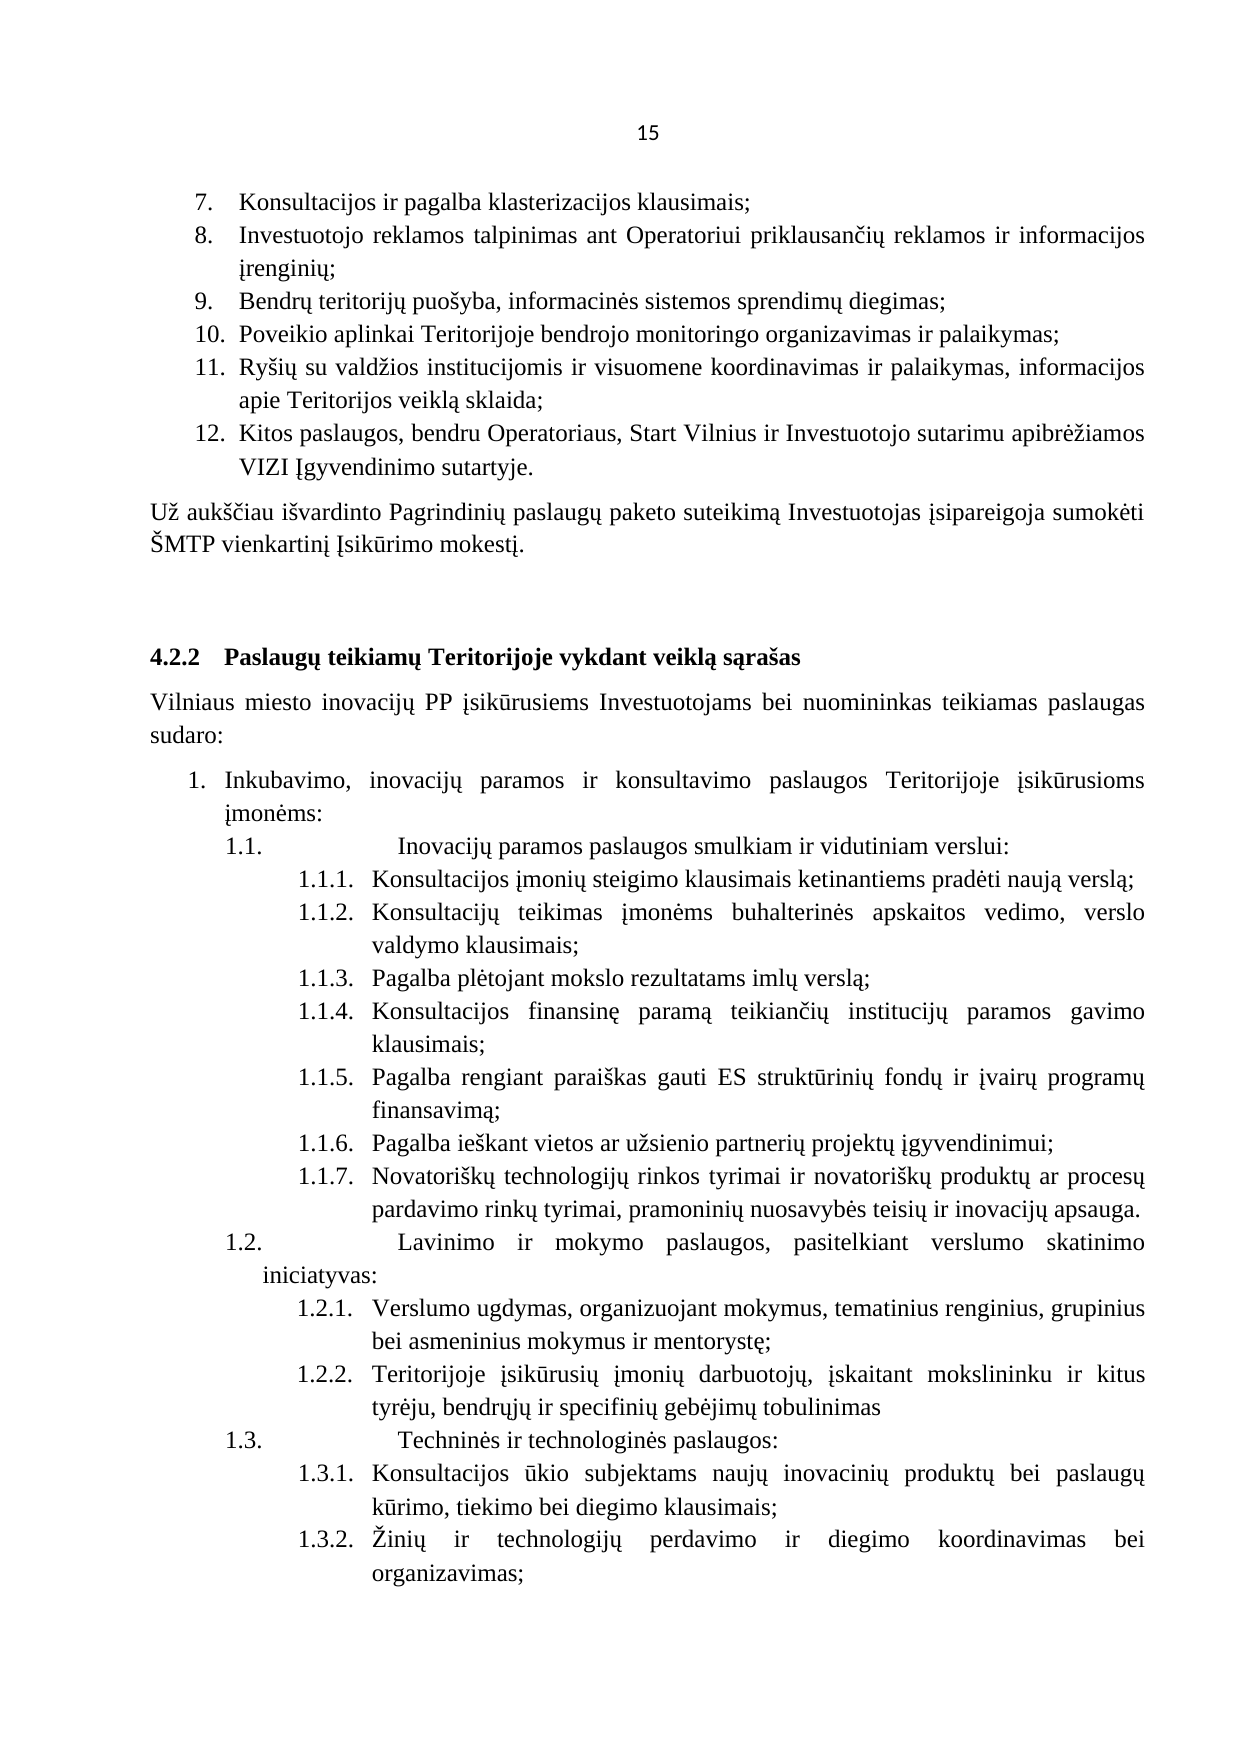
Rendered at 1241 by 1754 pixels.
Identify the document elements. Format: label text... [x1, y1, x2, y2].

text 1.3. Techninės ir technologinės paslaugos: [225, 1426, 1146, 1454]
text 1.1.6. Pagalba ieškant vietos ar užsienio partnerių projektų įgyvendinimui; [298, 1128, 1146, 1157]
text 8. Investuotojo reklamos talpinimas ant Operatoriui priklausančių reklamos ir informacijos įrenginių; [194, 220, 1146, 282]
text 4.2.2 Paslaugų teikiamų Teritorijoje vykdant veiklą sąrašas [150, 642, 1146, 671]
text 1.3.2. Žinių ir technologijų perdavimo ir diegimo koordinavimas bei organizavimas; [298, 1524, 1146, 1586]
text 1.1.1. Konsultacijos įmonių steigimo klausimais ketinantiems pradėti naują verslą; [298, 864, 1146, 893]
text 1.1.7. Novatoriškų technologijų rinkos tyrimai ir novatoriškų produktų ar procesų pardavimo rinkų tyrimai, pramoninių nuosavybės teisių ir inovacijų apsauga. [298, 1161, 1146, 1223]
text 1.3.1. Konsultacijos ūkio subjektams naujų inovacinių produktų bei paslaugų kūrimo, tiekimo bei diegimo klausimais; [298, 1458, 1146, 1520]
text 12. Kitos paslaugos, bendru Operatoriaus, Start Vilnius ir Investuotojo sutarimu apibrėžiamos VIZI Įgyvendinimo sutartyje. [194, 418, 1146, 480]
text 1.1.4. Konsultacijos finansinę paramą teikiančių institucijų paramos gavimo klausimais; [298, 996, 1146, 1058]
text 11. Ryšių su valdžios institucijomis ir visuomene koordinavimas ir palaikymas, informacijos apie Teritorijos veiklą sklaida; [194, 352, 1146, 414]
text 1.1.2. Konsultacijų teikimas įmonėms buhalterinės apskaitos vedimo, verslo valdymo klausimais; [298, 897, 1146, 959]
text 1.2. Lavinimo ir mokymo paslaugos, pasitelkiant verslumo skatinimo iniciatyvas: [225, 1227, 1146, 1289]
text 9. Bendrų teritorijų puošyba, informacinės sistemos sprendimų diegimas; [194, 286, 1146, 315]
text 10. Poveikio aplinkai Teritorijoje bendrojo monitoringo organizavimas ir palaikymas; [194, 319, 1146, 348]
text 7. Konsultacijos ir pagalba klasterizacijos klausimais; [194, 187, 1146, 216]
text Vilniaus miesto inovacijų PP įsikūrusiems Investuotojams bei nuomininkas teikiamas paslaugas sudaro: [150, 687, 1146, 749]
text 1. Inkubavimo, inovacijų paramos ir konsultavimo paslaugos Teritorijoje įsikūrusioms įmonėms: [187, 765, 1146, 827]
text 1.1.3. Pagalba plėtojant mokslo rezultatams imlų verslą; [298, 963, 1146, 992]
text 1.1. Inovacijų paramos paslaugos smulkiam ir vidutiniam verslui: [225, 831, 1146, 860]
text 1.2.2. Teritorijoje įsikūrusių įmonių darbuotojų, įskaitant mokslininku ir kitus tyrėju, bendrųjų ir specifinių gebėjimų tobulinimas [297, 1359, 1146, 1421]
text 1.2.1. Verslumo ugdymas, organizuojant mokymus, tematinius renginius, grupinius bei asmeninius mokymus ir mentorystę; [297, 1293, 1146, 1355]
text 1.1.5. Pagalba rengiant paraiškas gauti ES struktūrinių fondų ir įvairų programų finansavimą; [298, 1062, 1146, 1124]
text Už aukščiau išvardinto Pagrindinių paslaugų paketo suteikimą Investuotojas įsipareigoja sumokėti ŠMTP vienkartinį Įsikūrimo mokestį. [150, 497, 1146, 558]
